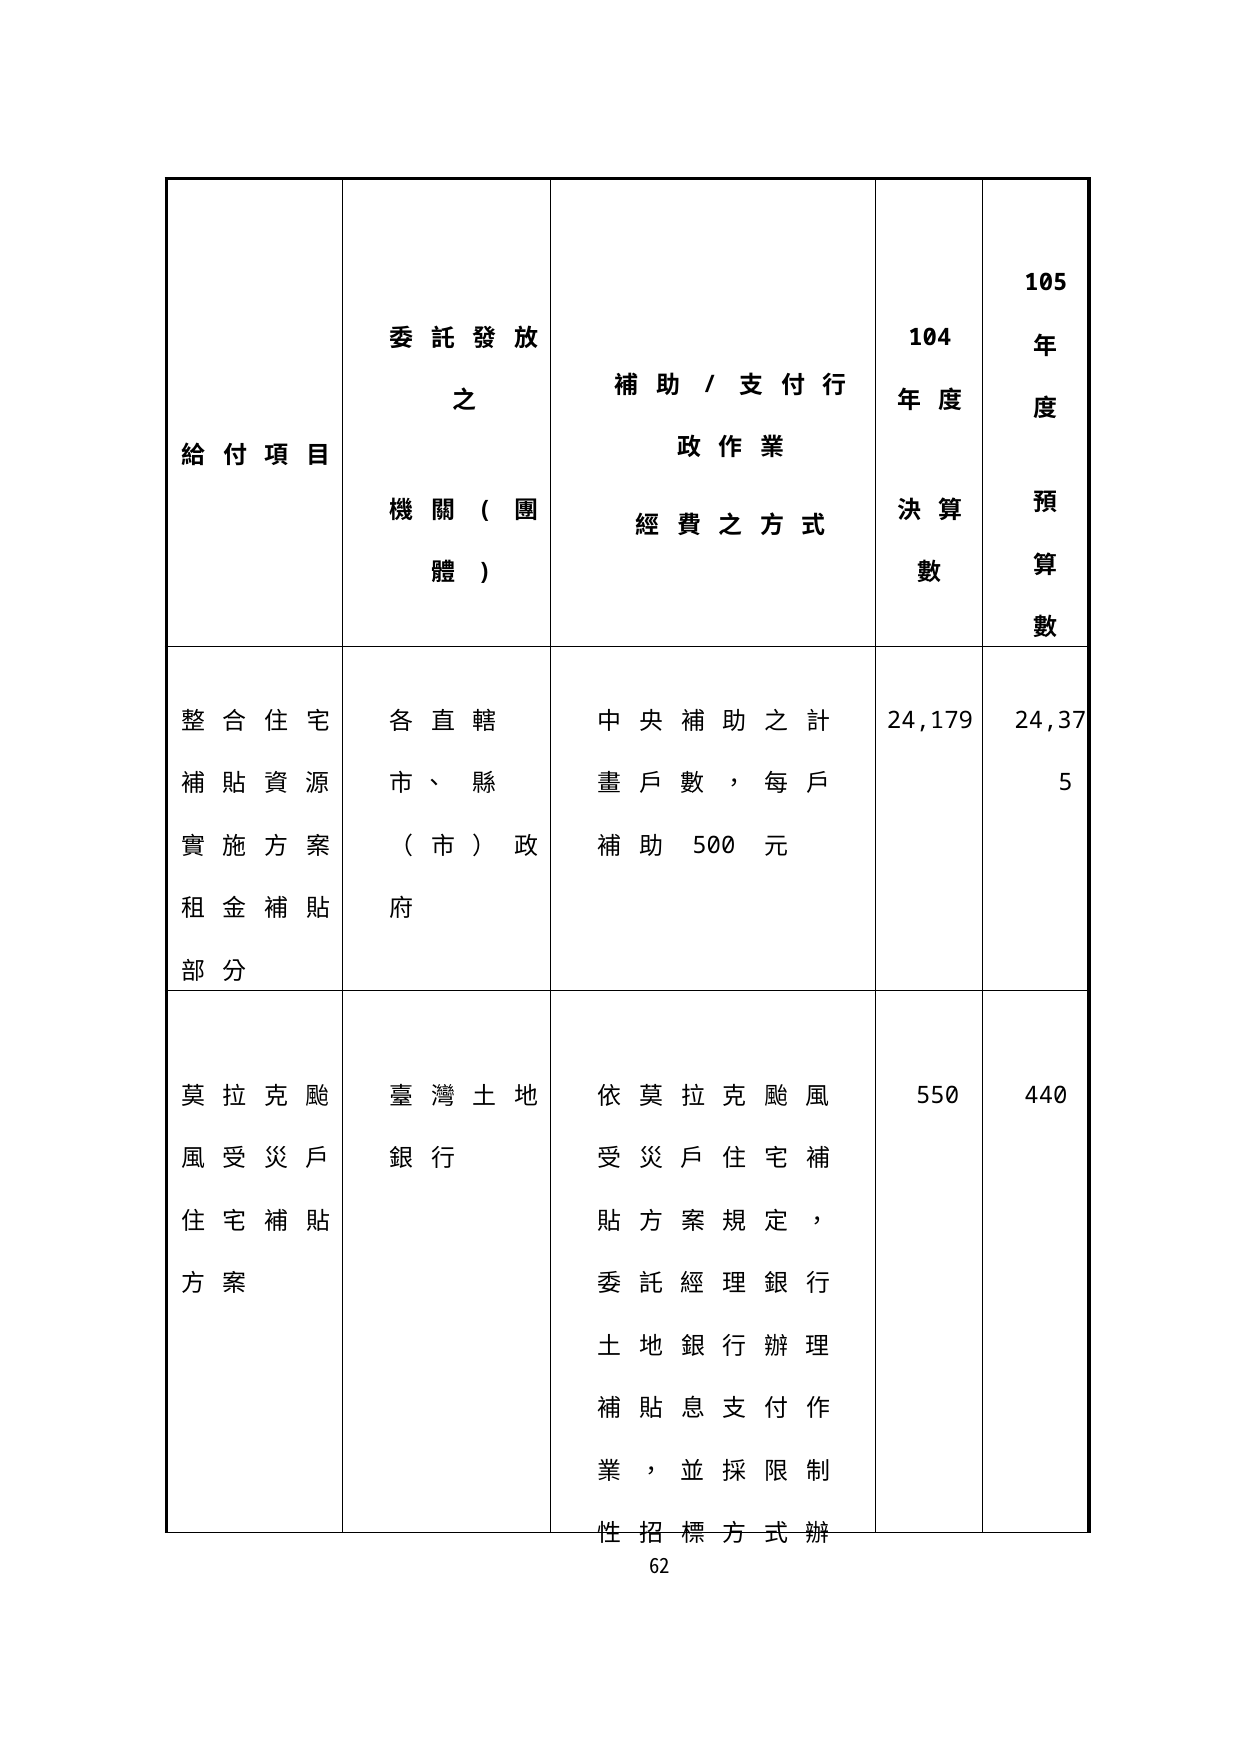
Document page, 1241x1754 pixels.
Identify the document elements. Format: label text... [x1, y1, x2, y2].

table_cell 中央補助之計畫戶數，每戶補助500元 [551, 647, 875, 990]
table_cell 莫拉克颱風受災戶住宅補貼方案 [168, 991, 342, 1532]
table_header 委託發放之 機關(團體) [343, 180, 550, 646]
table_cell 各直轄市、縣（市）政府 [343, 647, 550, 990]
table_header 給付項目 [168, 180, 342, 646]
table_header 104年度 決算數 [876, 180, 982, 646]
table_cell 550 [876, 991, 982, 1532]
table_cell 24,179 [876, 647, 982, 990]
table_cell 臺灣土地銀行 [343, 991, 550, 1532]
table_cell 24,375 [983, 647, 1087, 990]
table_cell 整合住宅補貼資源實施方案租金補貼部分 [168, 647, 342, 990]
table_header 105年度 預算數 [983, 180, 1087, 646]
table_header 補助/支付行政作業 經費之方式 [551, 180, 875, 646]
table_cell 440 [983, 991, 1087, 1532]
table_cell 依莫拉克颱風受災戶住宅補貼方案規定，委託經理銀行土地銀行辦理補貼息支付作業，並採限制性招標方式辦理 [551, 991, 875, 1532]
